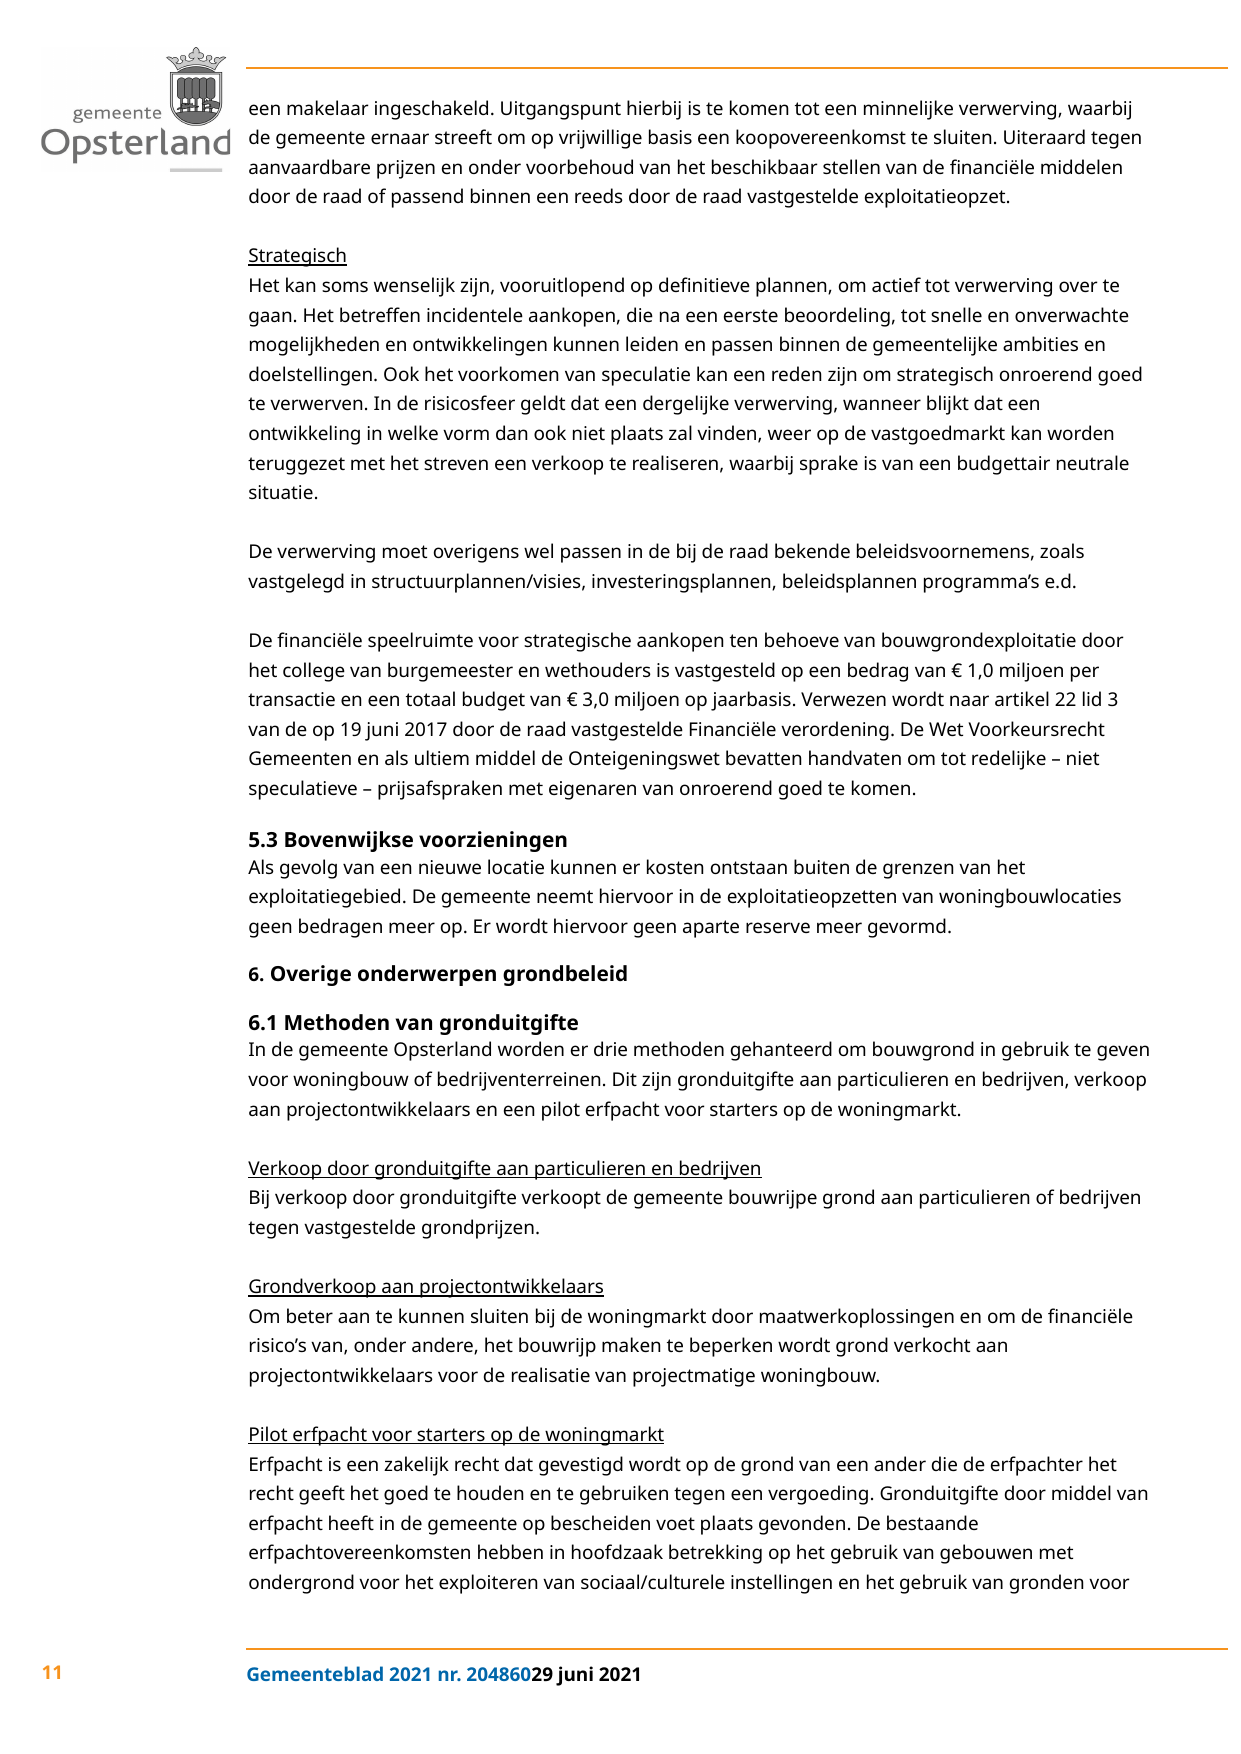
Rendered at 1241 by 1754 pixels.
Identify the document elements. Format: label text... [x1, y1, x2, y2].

text 6. Overige onderwerpen grondbeleid [248, 959, 1152, 987]
text een makelaar ingeschakeld. Uitgangspunt hierbij is te komen tot een minnelijke verwerving, waarbij de gemeente ernaar streeft om op vrijwillige basis een koopovereenkomst te sluiten. Uiteraard tegen aanvaardbare prijzen en onder voorbehoud van het beschikbaar stellen van de financiële middelen door de raad of passend binnen een reeds door de raad vastgestelde exploitatieopzet. [248, 95, 1152, 209]
text De financiële speelruimte voor strategische aankopen ten behoeve van bouwgrondexploitatie door het college van burgemeester en wethouders is vastgesteld op een bedrag van € 1,0 miljoen per transactie en een totaal budget van € 3,0 miljoen op jaarbasis. Verwezen wordt naar artikel 22 lid 3 van de op 19 juni 2017 door de raad vastgestelde Financiële verordening. De Wet Voorkeursrecht Gemeenten en als ultiem middel de Onteigeningswet bevatten handvaten om tot redelijke – niet speculatieve – prijsafspraken met eigenaren van onroerend goed te komen. [248, 627, 1152, 801]
text Het kan soms wenselijk zijn, vooruitlopend op definitieve plannen, om actief tot verwerving over te gaan. Het betreffen incidentele aankopen, die na een eerste beoordeling, tot snelle en onverwachte mogelijkheden en ontwikkelingen kunnen leiden en passen binnen de gemeentelijke ambities en doelstellingen. Ook het voorkomen van speculatie kan een reden zijn om strategisch onroerend goed te verwerven. In de risicosfeer geldt dat een dergelijke verwerving, wanneer blijkt dat een ontwikkeling in welke vorm dan ook niet plaats zal vinden, weer op de vastgoedmarkt kan worden teruggezet met het streven een verkoop te realiseren, waarbij sprake is van een budgettair neutrale situatie. [248, 272, 1152, 505]
text Om beter aan te kunnen sluiten bij de woningmarkt door maatwerkoplossingen en om de financiële risico’s van, onder andere, het bouwrijp maken te beperken wordt grond verkocht aan projectontwikkelaars voor de realisatie van projectmatige woningbouw. [248, 1303, 1152, 1388]
text Strategisch [248, 243, 1152, 268]
text Als gevolg van een nieuwe locatie kunnen er kosten ontstaan buiten de grenzen van het exploitatiegebied. De gemeente neemt hiervoor in de exploitatieopzetten van woningbouwlocaties geen bedragen meer op. Er wordt hiervoor geen aparte reserve meer gevormd. [248, 854, 1152, 939]
text 6.1 Methoden van gronduitgifte [248, 1008, 1152, 1037]
picture [41, 47, 231, 172]
text Pilot erfpacht voor starters op de woningmarkt [248, 1421, 1152, 1447]
text Grondverkoop aan projectontwikkelaars [248, 1273, 1152, 1299]
text In de gemeente Opsterland worden er drie methoden gehanteerd om bouwgrond in gebruik te geven voor woningbouw of bedrijventerreinen. Dit zijn gronduitgifte aan particulieren en bedrijven, verkoop aan projectontwikkelaars en een pilot erfpacht voor starters op de woningmarkt. [248, 1037, 1152, 1121]
text Bij verkoop door gronduitgifte verkoopt de gemeente bouwrijpe grond aan particulieren of bedrijven tegen vastgestelde grondprijzen. [248, 1184, 1152, 1240]
text 5.3 Bovenwijkse voorzieningen [248, 826, 1152, 854]
text De verwerving moet overigens wel passen in de bij de raad bekende beleidsvoornemens, zoals vastgelegd in structuurplannen/visies, investeringsplannen, beleidsplannen programma’s e.d. [248, 538, 1152, 594]
text Erfpacht is een zakelijk recht dat gevestigd wordt op de grond van een ander die de erfpachter het recht geeft het goed te houden en te gebruiken tegen een vergoeding. Gronduitgifte door middel van erfpacht heeft in de gemeente op bescheiden voet plaats gevonden. De bestaande erfpachtovereenkomsten hebben in hoofdzaak betrekking op het gebruik van gebouwen met ondergrond voor het exploiteren van sociaal/culturele instellingen en het gebruik van gronden voor [248, 1451, 1152, 1595]
text Verkoop door gronduitgifte aan particulieren en bedrijven [248, 1155, 1152, 1181]
